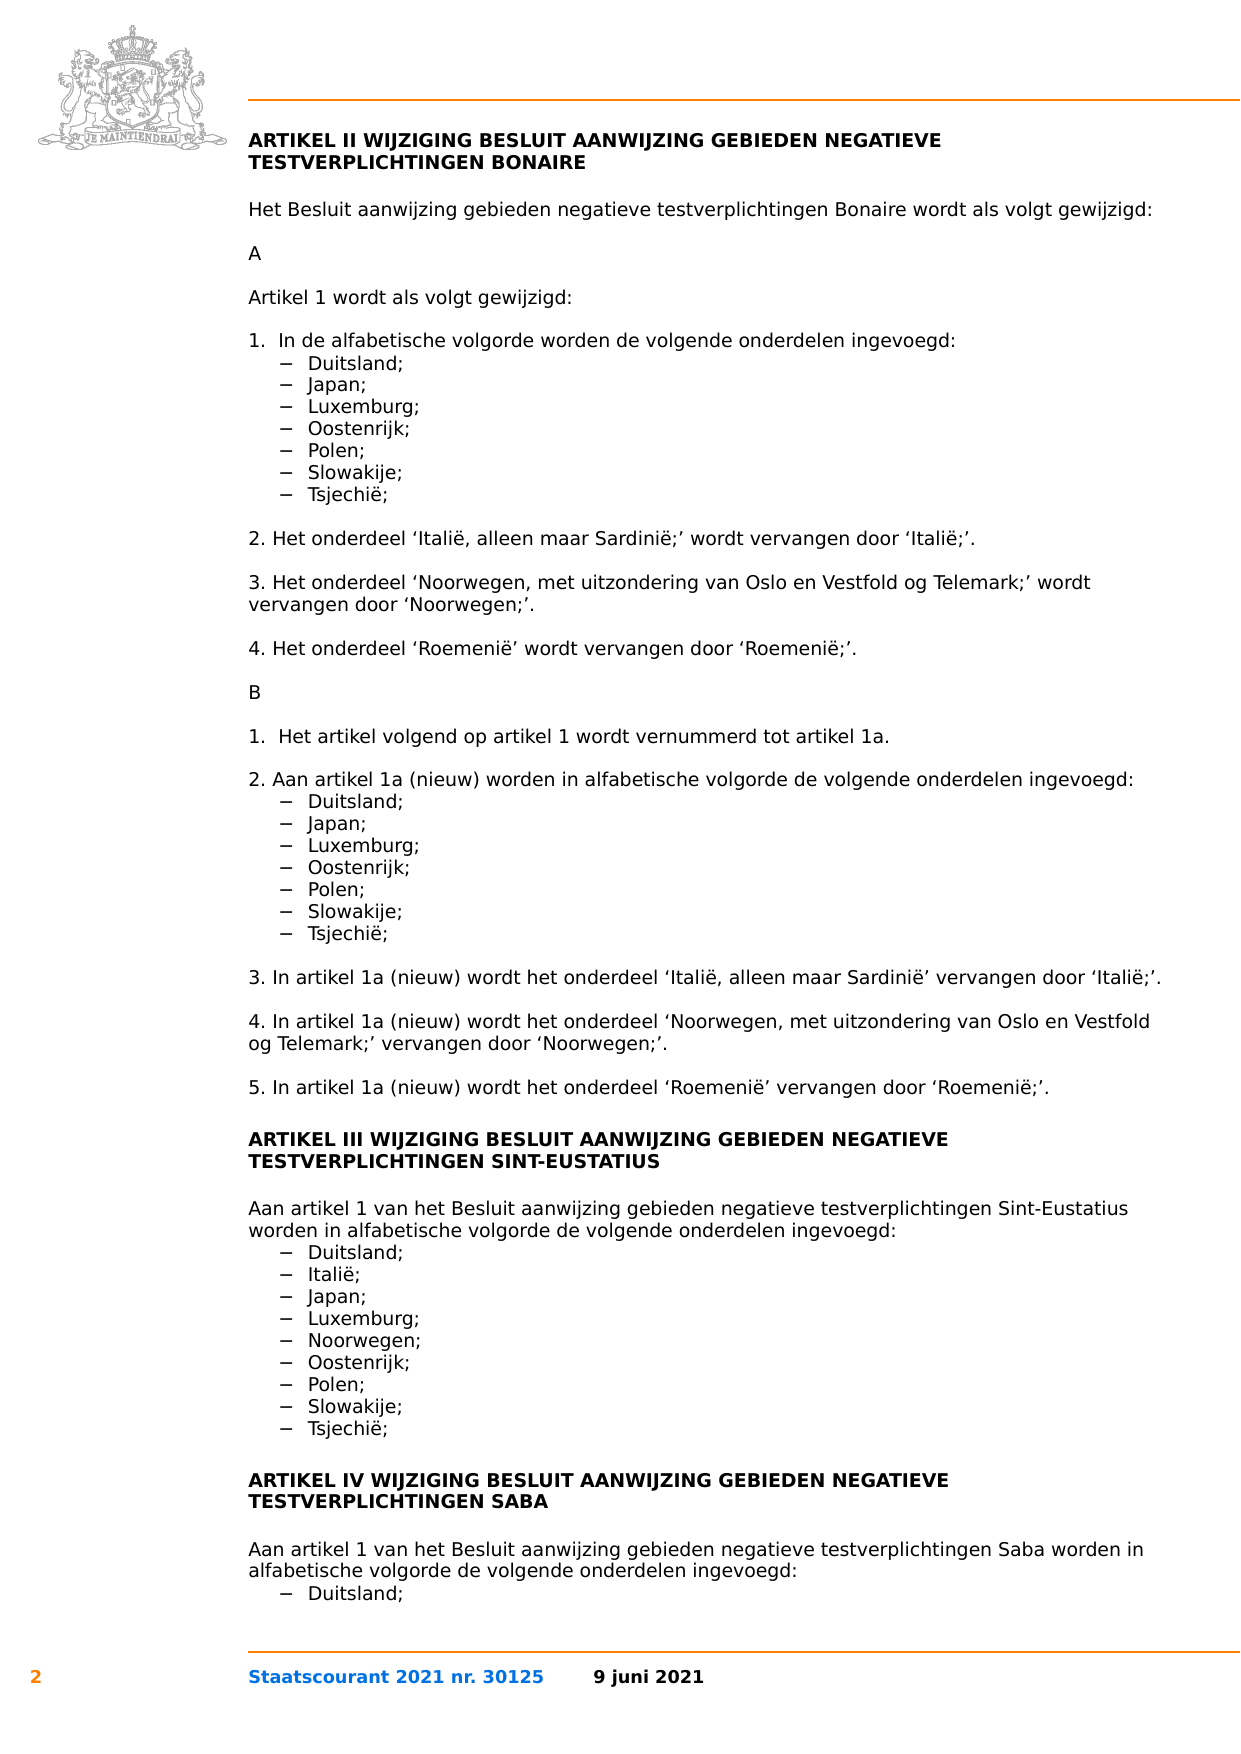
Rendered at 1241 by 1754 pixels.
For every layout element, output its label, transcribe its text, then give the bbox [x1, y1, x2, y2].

text B [248, 682, 1163, 704]
text − Tsjechië; [278, 484, 1163, 506]
text 4. Het onderdeel ‘Roemenië’ wordt vervangen door ‘Roemenië;’. [248, 638, 1163, 660]
text − Italië; [278, 1264, 1163, 1286]
text 3. In artikel 1a (nieuw) wordt het onderdeel ‘Italië, alleen maar Sardinië’ vervangen door ‘Italië;’. [248, 967, 1163, 989]
text 1. In de alfabetische volgorde worden de volgende onderdelen ingevoegd: [248, 330, 1163, 352]
subtitle ARTIKEL II WIJZIGING BESLUIT AANWIJZING GEBIEDEN NEGATIEVE TESTVERPLICHTINGEN BONAIRE [248, 130, 1163, 174]
text − Duitsland; [278, 352, 1163, 374]
text − Slowakije; [278, 462, 1163, 484]
text 5. In artikel 1a (nieuw) wordt het onderdeel ‘Roemenië’ vervangen door ‘Roemenië;’. [248, 1077, 1163, 1099]
text 3. Het onderdeel ‘Noorwegen, met uitzondering van Oslo en Vestfold og Telemark;’ wordt vervangen door ‘Noorwegen;’. [248, 572, 1163, 616]
text − Tsjechië; [278, 1417, 1163, 1439]
text − Oostenrijk; [278, 418, 1163, 440]
picture [38, 25, 227, 150]
text − Tsjechië; [278, 923, 1163, 945]
text − Luxemburg; [278, 396, 1163, 418]
text − Duitsland; [278, 1582, 1163, 1604]
text − Slowakije; [278, 901, 1163, 923]
text − Noorwegen; [278, 1329, 1163, 1352]
text 2. Het onderdeel ‘Italië, alleen maar Sardinië;’ wordt vervangen door ‘Italië;’. [248, 528, 1163, 550]
text 1. Het artikel volgend op artikel 1 wordt vernummerd tot artikel 1a. [248, 726, 1163, 747]
text − Polen; [278, 440, 1163, 462]
text − Oostenrijk; [278, 1352, 1163, 1373]
text Aan artikel 1 van het Besluit aanwijzing gebieden negatieve testverplichtingen Sint-Eustatius worden in alfabetische volgorde de volgende onderdelen ingevoegd: [248, 1198, 1163, 1242]
subtitle ARTIKEL III WIJZIGING BESLUIT AANWIJZING GEBIEDEN NEGATIEVE TESTVERPLICHTINGEN SINT-EUSTATIUS [248, 1129, 1163, 1173]
text − Duitsland; [278, 1242, 1163, 1264]
text − Japan; [278, 813, 1163, 835]
text − Luxemburg; [278, 835, 1163, 857]
text Aan artikel 1 van het Besluit aanwijzing gebieden negatieve testverplichtingen Saba worden in alfabetische volgorde de volgende onderdelen ingevoegd: [248, 1538, 1163, 1582]
text − Luxemburg; [278, 1308, 1163, 1329]
text 4. In artikel 1a (nieuw) wordt het onderdeel ‘Noorwegen, met uitzondering van Oslo en Vestfold og Telemark;’ vervangen door ‘Noorwegen;’. [248, 1011, 1163, 1055]
text − Duitsland; [278, 791, 1163, 813]
text Artikel 1 wordt als volgt gewijzigd: [248, 287, 1163, 308]
text − Polen; [278, 879, 1163, 901]
text − Japan; [278, 1286, 1163, 1308]
text − Polen; [278, 1373, 1163, 1396]
text Het Besluit aanwijzing gebieden negatieve testverplichtingen Bonaire wordt als volgt gewijzigd: [248, 199, 1163, 221]
text A [248, 243, 1163, 265]
subtitle ARTIKEL IV WIJZIGING BESLUIT AANWIJZING GEBIEDEN NEGATIEVE TESTVERPLICHTINGEN SABA [248, 1469, 1163, 1513]
text − Oostenrijk; [278, 857, 1163, 879]
text 2. Aan artikel 1a (nieuw) worden in alfabetische volgorde de volgende onderdelen ingevoegd: [248, 769, 1163, 791]
text − Japan; [278, 374, 1163, 396]
text − Slowakije; [278, 1396, 1163, 1417]
